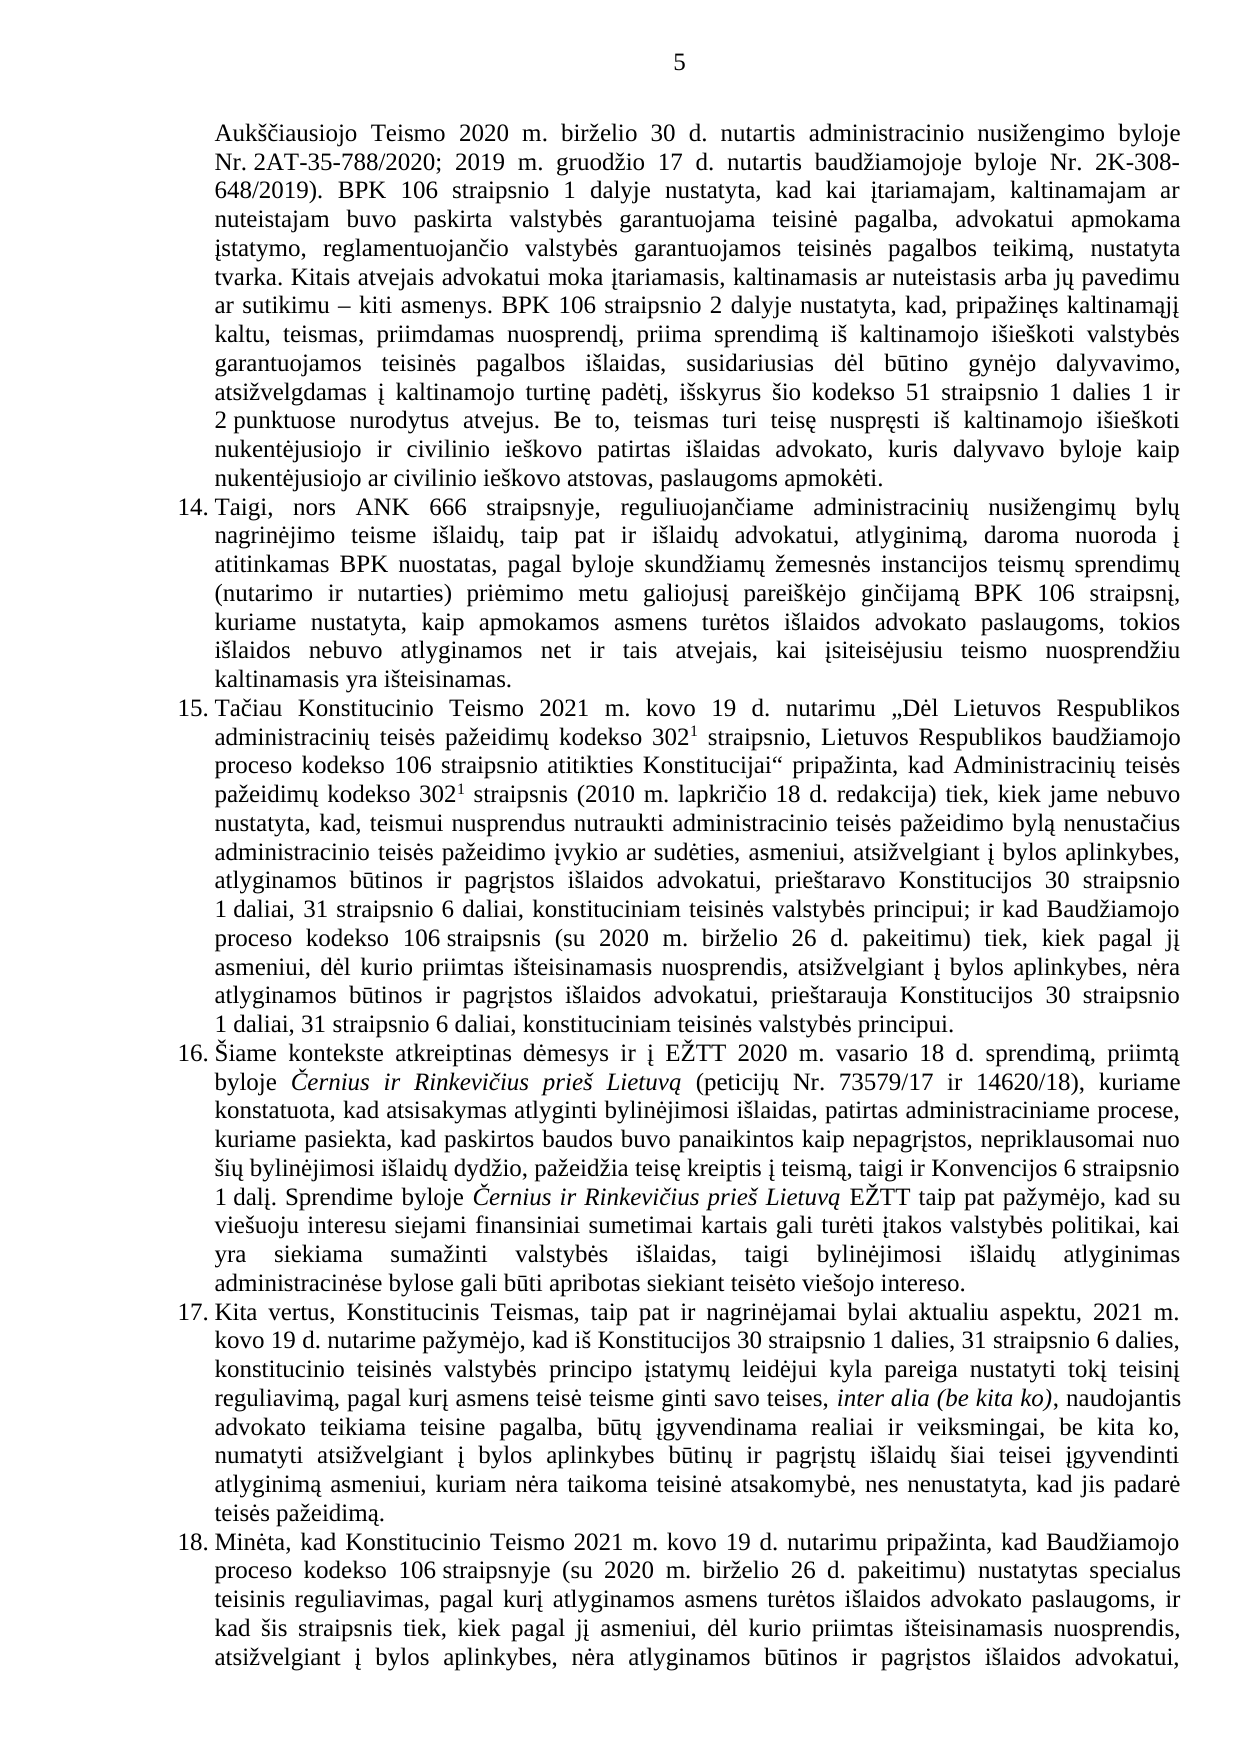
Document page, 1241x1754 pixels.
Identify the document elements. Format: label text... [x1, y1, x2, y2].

text 14. Taigi, nors ANK 666 straipsnyje, reguliuojančiame administracinių nusižengimų bylų nagrinėjimo teisme išlaidų, taip pat ir išlaidų advokatui, atlyginimą, daroma nuoroda į atitinkamas BPK nuostatas, pagal byloje skundžiamų žemesnės instancijos teismų sprendimų (nutarimo ir nutarties) priėmimo metu galiojusį pareiškėjo ginčijamą BPK 106 straipsnį, kuriame nustatyta, kaip apmokamos asmens turėtos išlaidos advokato paslaugoms, tokios išlaidos nebuvo atlyginamos net ir tais atvejais, kai įsiteisėjusiu teismo nuosprendžiu kaltinamasis yra išteisinamas. [177, 492, 1181, 693]
text 15. Tačiau Konstitucinio Teismo 2021 m. kovo 19 d. nutarimu „Dėl Lietuvos Respublikos administracinių teisės pažeidimų kodekso 3021 straipsnio, Lietuvos Respublikos baudžiamojo proceso kodekso 106 straipsnio atitikties Konstitucijai“ pripažinta, kad Administracinių teisės pažeidimų kodekso 3021 straipsnis (2010 m. lapkričio 18 d. redakcija) tiek, kiek jame nebuvo nustatyta, kad, teismui nusprendus nutraukti administracinio teisės pažeidimo bylą nenustačius administracinio teisės pažeidimo įvykio ar sudėties, asmeniui, atsižvelgiant į bylos aplinkybes, atlyginamos būtinos ir pagrįstos išlaidos advokatui, prieštaravo Konstitucijos 30 straipsnio 1 daliai, 31 straipsnio 6 daliai, konstituciniam teisinės valstybės principui; ir kad Baudžiamojo proceso kodekso 106 straipsnis (su 2020 m. birželio 26 d. pakeitimu) tiek, kiek pagal jį asmeniui, dėl kurio priimtas išteisinamasis nuosprendis, atsižvelgiant į bylos aplinkybes, nėra atlyginamos būtinos ir pagrįstos išlaidos advokatui, prieštarauja Konstitucijos 30 straipsnio 1 daliai, 31 straipsnio 6 daliai, konstituciniam teisinės valstybės principui. [177, 693, 1181, 1038]
text 16. Šiame kontekste atkreiptinas dėmesys ir į EŽTT 2020 m. vasario 18 d. sprendimą, priimtą byloje Černius ir Rinkevičius prieš Lietuvą (peticijų Nr. 73579/17 ir 14620/18), kuriame konstatuota, kad atsisakymas atlyginti bylinėjimosi išlaidas, patirtas administraciniame procese, kuriame pasiekta, kad paskirtos baudos buvo panaikintos kaip nepagrįstos, nepriklausomai nuo šių bylinėjimosi išlaidų dydžio, pažeidžia teisę kreiptis į teismą, taigi ir Konvencijos 6 straipsnio 1 dalį. Sprendime byloje Černius ir Rinkevičius prieš Lietuvą EŽTT taip pat pažymėjo, kad su viešuoju interesu siejami finansiniai sumetimai kartais gali turėti įtakos valstybės politikai, kai yra siekiama sumažinti valstybės išlaidas, taigi bylinėjimosi išlaidų atlyginimas administracinėse bylose gali būti apribotas siekiant teisėto viešojo intereso. [177, 1038, 1181, 1297]
text Aukščiausiojo Teismo 2020 m. birželio 30 d. nutartis administracinio nusižengimo byloje Nr. 2AT-35-788/2020; 2019 m. gruodžio 17 d. nutartis baudžiamojoje byloje Nr. 2K-308-648/2019). BPK 106 straipsnio 1 dalyje nustatyta, kad kai įtariamajam, kaltinamajam ar nuteistajam buvo paskirta valstybės garantuojama teisinė pagalba, advokatui apmokama įstatymo, reglamentuojančio valstybės garantuojamos teisinės pagalbos teikimą, nustatyta tvarka. Kitais atvejais advokatui moka įtariamasis, kaltinamasis ar nuteistasis arba jų pavedimu ar sutikimu – kiti asmenys. BPK 106 straipsnio 2 dalyje nustatyta, kad, pripažinęs kaltinamąjį kaltu, teismas, priimdamas nuosprendį, priima sprendimą iš kaltinamojo išieškoti valstybės garantuojamos teisinės pagalbos išlaidas, susidariusias dėl būtino gynėjo dalyvavimo, atsižvelgdamas į kaltinamojo turtinę padėtį, išskyrus šio kodekso 51 straipsnio 1 dalies 1 ir 2 punktuose nurodytus atvejus. Be to, teismas turi teisę nuspręsti iš kaltinamojo išieškoti nukentėjusiojo ir civilinio ieškovo patirtas išlaidas advokato, kuris dalyvavo byloje kaip nukentėjusiojo ar civilinio ieškovo atstovas, paslaugoms apmokėti. [177, 118, 1181, 492]
text 17. Kita vertus, Konstitucinis Teismas, taip pat ir nagrinėjamai bylai aktualiu aspektu, 2021 m. kovo 19 d. nutarime pažymėjo, kad iš Konstitucijos 30 straipsnio 1 dalies, 31 straipsnio 6 dalies, konstitucinio teisinės valstybės principo įstatymų leidėjui kyla pareiga nustatyti tokį teisinį reguliavimą, pagal kurį asmens teisė teisme ginti savo teises, inter alia (be kita ko), naudojantis advokato teikiama teisine pagalba, būtų įgyvendinama realiai ir veiksmingai, be kita ko, numatyti atsižvelgiant į bylos aplinkybes būtinų ir pagrįstų išlaidų šiai teisei įgyvendinti atlyginimą asmeniui, kuriam nėra taikoma teisinė atsakomybė, nes nenustatyta, kad jis padarė teisės pažeidimą. [177, 1297, 1181, 1527]
text 18. Minėta, kad Konstitucinio Teismo 2021 m. kovo 19 d. nutarimu pripažinta, kad Baudžiamojo proceso kodekso 106 straipsnyje (su 2020 m. birželio 26 d. pakeitimu) nustatytas specialus teisinis reguliavimas, pagal kurį atlyginamos asmens turėtos išlaidos advokato paslaugoms, ir kad šis straipsnis tiek, kiek pagal jį asmeniui, dėl kurio priimtas išteisinamasis nuosprendis, atsižvelgiant į bylos aplinkybes, nėra atlyginamos būtinos ir pagrįstos išlaidos advokatui, [177, 1527, 1181, 1671]
